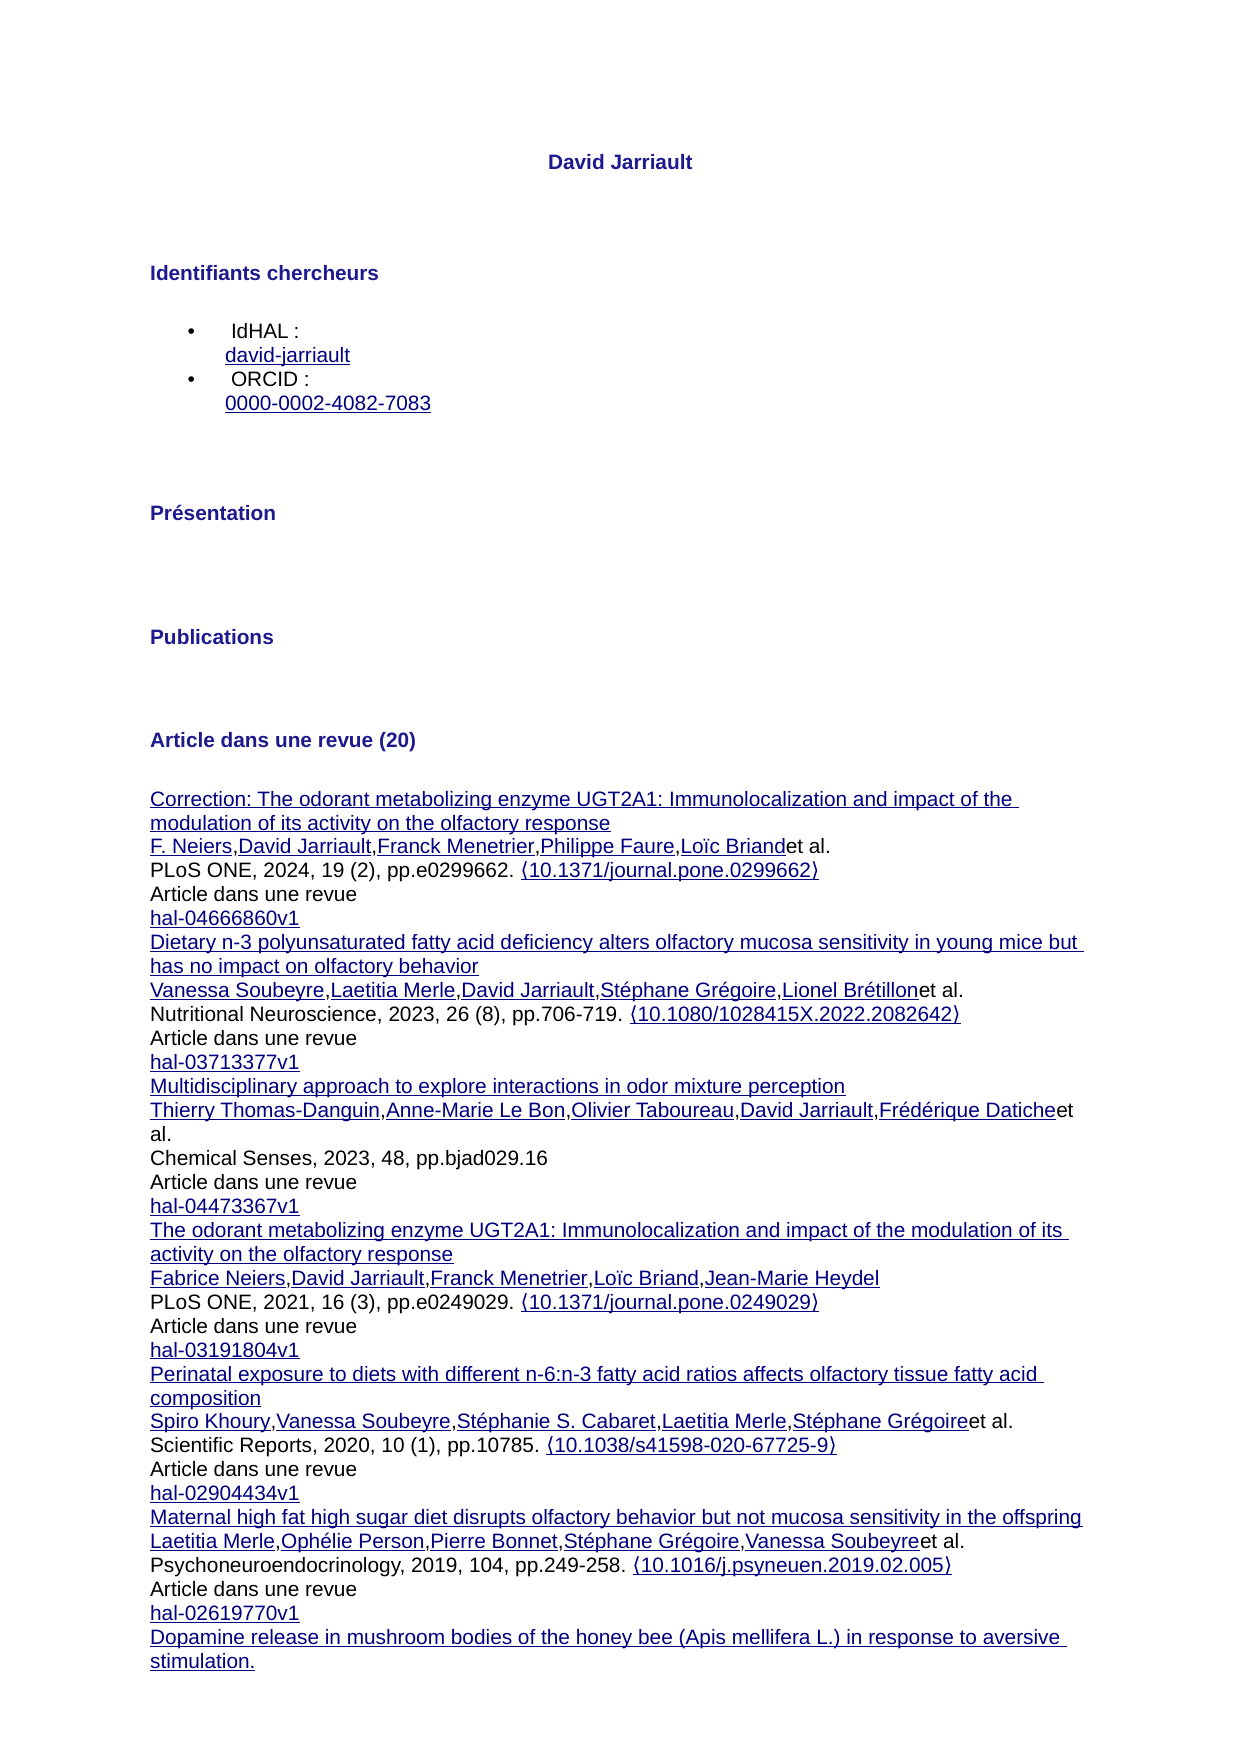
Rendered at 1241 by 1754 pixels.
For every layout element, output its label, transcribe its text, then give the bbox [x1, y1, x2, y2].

subtitle Publications [150, 625, 1090, 649]
list IdHAL : [187, 319, 1090, 343]
subtitle David Jarriault [150, 150, 1090, 174]
table_cell Dopamine release in mushroom bodies of the honey bee (Apis mellifera L.) in response to aversive stimulation. [150, 1625, 1090, 1673]
list david-jarriault [187, 343, 1090, 367]
list ORCID : [187, 367, 1090, 391]
table_cell The odorant metabolizing enzyme UGT2A1: Immunolocalization and impact of the modulation of its activity on the olfactory response Fabrice Neiers,David Jarriault,Franck Menetrier,Loïc Briand,Jean-Marie Heydel PLoS ONE, 2021, 16 (3), pp.e0249029. ⟨10.1371/journal.pone.0249029⟩ Article dans une revue hal-03191804v1 [150, 1218, 1090, 1361]
table_cell Perinatal exposure to diets with different n-6:n-3 fatty acid ratios affects olfactory tissue fatty acid composition Spiro Khoury,Vanessa Soubeyre,Stéphanie S. Cabaret,Laetitia Merle,Stéphane Grégoireet al. Scientific Reports, 2020, 10 (1), pp.10785. ⟨10.1038/s41598-020-67725-9⟩ Article dans une revue hal-02904434v1 [150, 1361, 1090, 1505]
table_header Correction: The odorant metabolizing enzyme UGT2A1: Immunolocalization and impact of the modulation of its activity on the olfactory response F. Neiers,David Jarriault,Franck Menetrier,Philippe Faure,Loïc Briandet al. PLoS ONE, 2024, 19 (2), pp.e0299662. ⟨10.1371/journal.pone.0299662⟩ Article dans une revue hal-04666860v1 [150, 786, 1090, 930]
subtitle Article dans une revue (20) [150, 728, 1090, 752]
table_cell Maternal high fat high sugar diet disrupts olfactory behavior but not mucosa sensitivity in the offspring Laetitia Merle,Ophélie Person,Pierre Bonnet,Stéphane Grégoire,Vanessa Soubeyreet al. Psychoneuroendocrinology, 2019, 104, pp.249-258. ⟨10.1016/j.psyneuen.2019.02.005⟩ Article dans une revue hal-02619770v1 [150, 1505, 1090, 1625]
table_cell Multidisciplinary approach to explore interactions in odor mixture perception Thierry Thomas-Danguin,Anne-Marie Le Bon,Olivier Taboureau,David Jarriault,Frédérique Daticheet al. Chemical Senses, 2023, 48, pp.bjad029.16 Article dans une revue hal-04473367v1 [150, 1074, 1090, 1218]
subtitle Identifiants chercheurs [150, 260, 1090, 284]
subtitle Présentation [150, 501, 1090, 525]
list 0000-0002-4082-7083 [187, 391, 1090, 414]
table_cell Dietary n-3 polyunsaturated fatty acid deficiency alters olfactory mucosa sensitivity in young mice but has no impact on olfactory behavior Vanessa Soubeyre,Laetitia Merle,David Jarriault,Stéphane Grégoire,Lionel Brétillonet al. Nutritional Neuroscience, 2023, 26 (8), pp.706-719. ⟨10.1080/1028415X.2022.2082642⟩ Article dans une revue hal-03713377v1 [150, 930, 1090, 1074]
